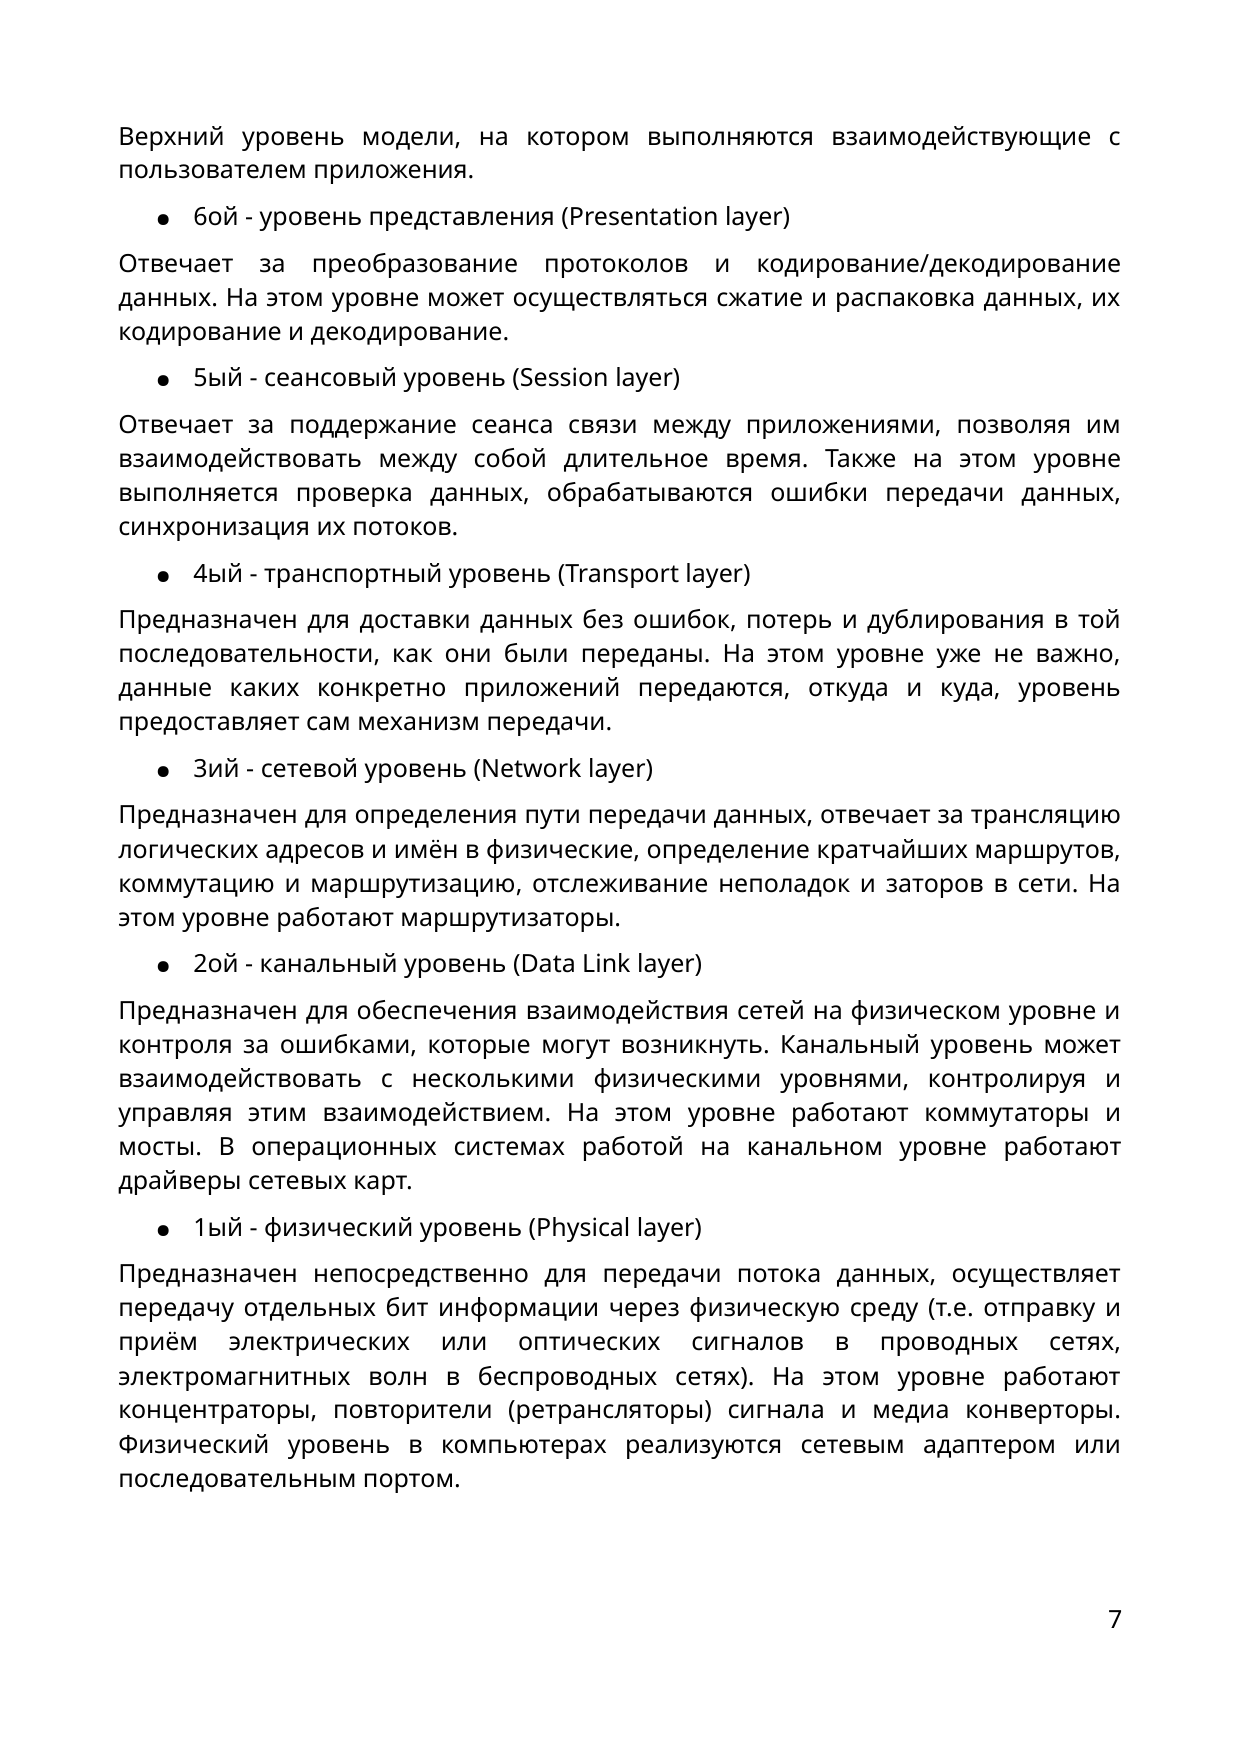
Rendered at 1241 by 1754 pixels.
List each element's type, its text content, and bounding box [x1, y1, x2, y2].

list 2ой - канальный уровень (Data Link layer) [156, 946, 1122, 980]
text Предназначен для доставки данных без ошибок, потерь и дублирования в той последовательности, как они были переданы. На этом уровне уже не важно, данные каких конкретно приложений передаются, откуда и куда, уровень предоставляет сам механизм передачи. [118, 602, 1122, 738]
text Отвечает за преобразование протоколов и кодирование/декодирование данных. На этом уровне может осуществляться сжатие и распаковка данных, их кодирование и декодирование. [118, 245, 1122, 347]
text Предназначен для обеспечения взаимодействия сетей на физическом уровне и контроля за ошибками, которые могут возникнуть. Канальный уровень может взаимодействовать с несколькими физическими уровнями, контролируя и управляя этим взаимодействием. На этом уровне работают коммутаторы и мосты. В операционных системах работой на канальном уровне работают драйверы сетевых карт. [118, 992, 1122, 1197]
text Отвечает за поддержание сеанса связи между приложениями, позволяя им взаимодействовать между собой длительное время. Также на этом уровне выполняется проверка данных, обрабатываются ошибки передачи данных, синхронизация их потоков. [118, 407, 1122, 543]
text Верхний уровень модели, на котором выполняются взаимодействующие с пользователем приложения. [118, 118, 1122, 186]
text Предназначен непосредственно для передачи потока данных, осуществляет передачу отдельных бит информации через физическую среду (т.е. отправку и приём электрических или оптических сигналов в проводных сетях, электромагнитных волн в беспроводных сетях). На этом уровне работают концентраторы, повторители (ретрансляторы) сигнала и медиа конверторы. Физический уровень в компьютерах реализуются сетевым адаптером или последовательным портом. [118, 1256, 1122, 1494]
list 5ый - сеансовый уровень (Session layer) [156, 360, 1122, 394]
list 3ий - сетевой уровень (Network layer) [156, 751, 1122, 785]
list 4ый - транспортный уровень (Transport layer) [156, 555, 1122, 589]
text Предназначен для определения пути передачи данных, отвечает за трансляцию логических адресов и имён в физические, определение кратчайших маршрутов, коммутацию и маршрутизацию, отслеживание неполадок и заторов в сети. На этом уровне работают маршрутизаторы. [118, 797, 1122, 933]
list 6ой - уровень представления (Presentation layer) [156, 199, 1122, 233]
list 1ый - физический уровень (Physical layer) [156, 1209, 1122, 1243]
